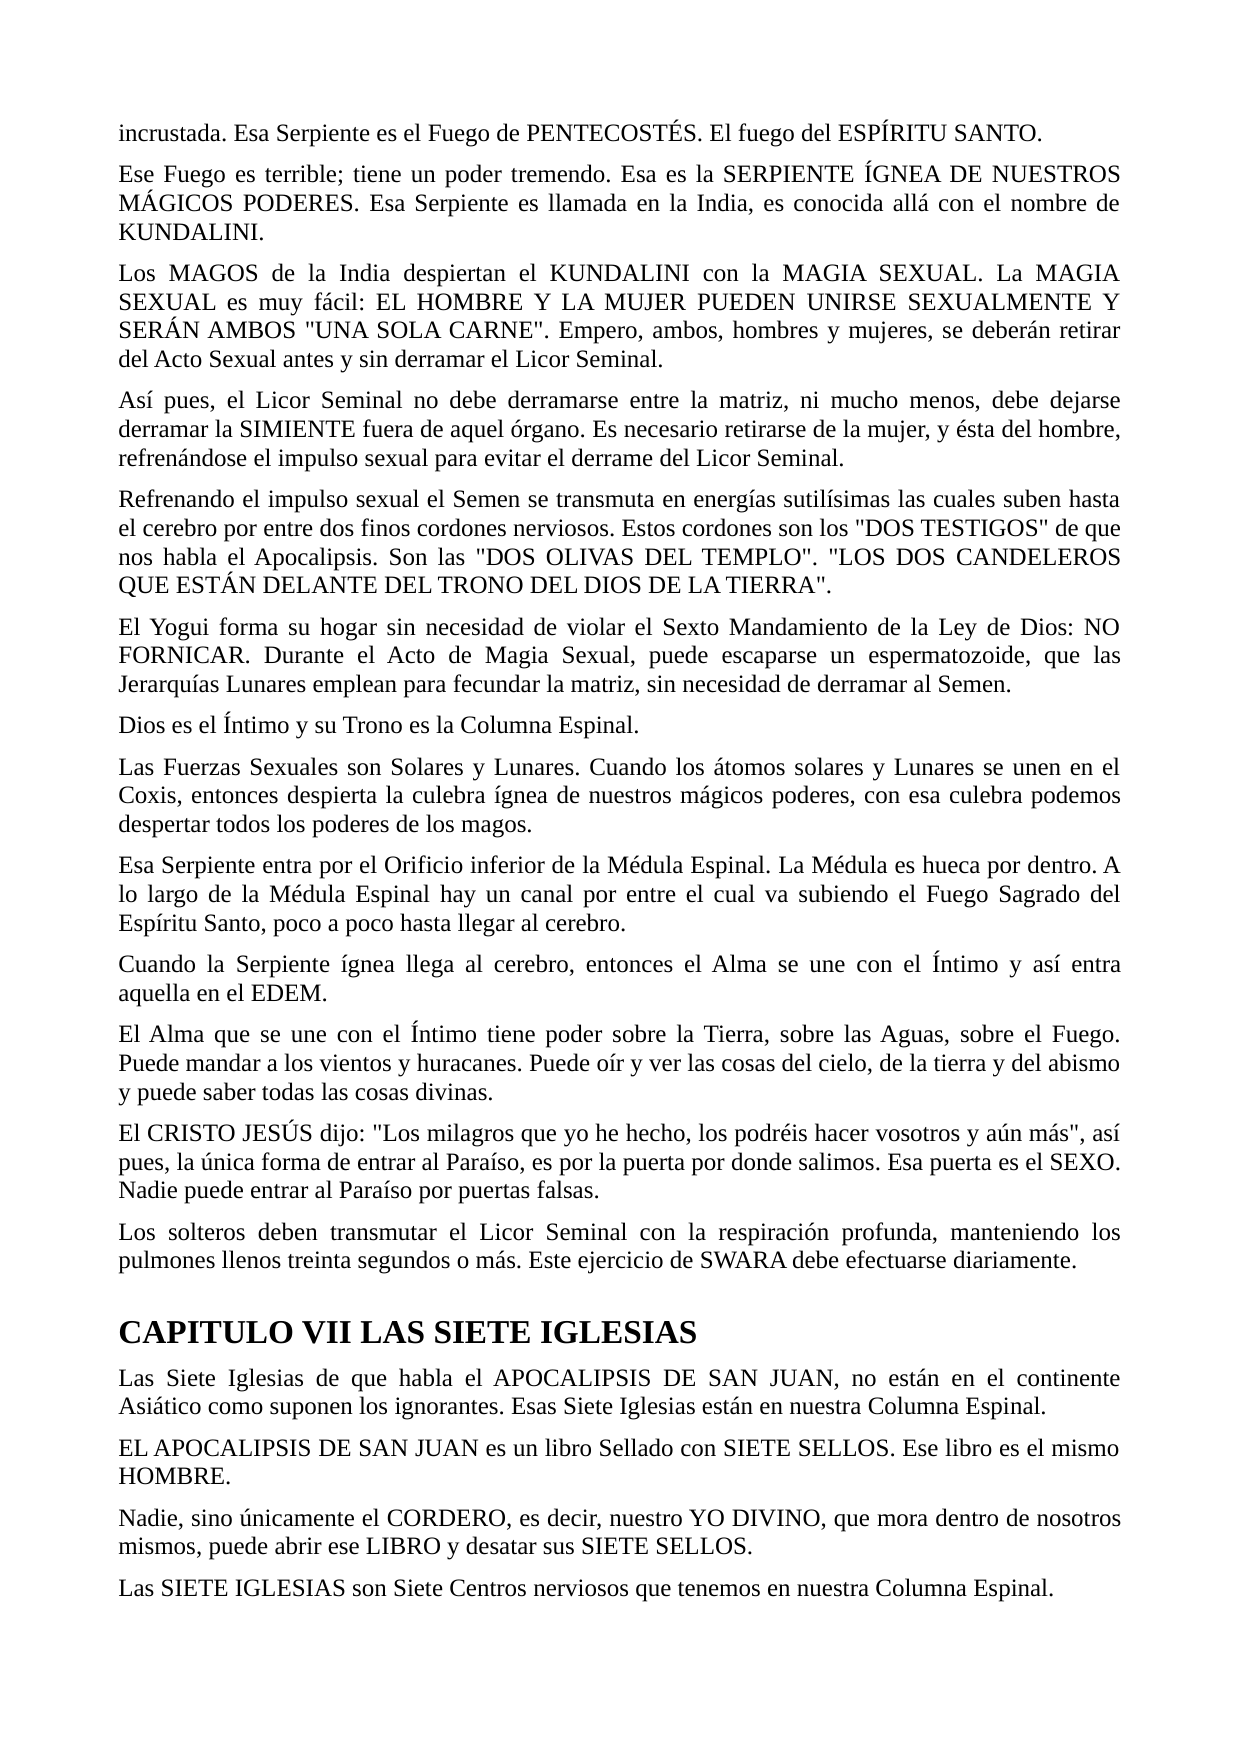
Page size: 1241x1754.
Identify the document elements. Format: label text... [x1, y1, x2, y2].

text El Yogui forma su hogar sin necesidad de violar el Sexto Mandamiento de la Ley de Dios: NO FORNICAR. Durante el Acto de Magia Sexual, puede escaparse un espermatozoide, que las Jerarquías Lunares emplean para fecundar la matriz, sin necesidad de derramar al Semen. [118, 612, 1122, 698]
text Los MAGOS de la India despiertan el KUNDALINI con la MAGIA SEXUAL. La MAGIA SEXUAL es muy fácil: EL HOMBRE Y LA MUJER PUEDEN UNIRSE SEXUALMENTE Y SERÁN AMBOS "UNA SOLA CARNE". Empero, ambos, hombres y mujeres, se deberán retirar del Acto Sexual antes y sin derramar el Licor Seminal. [118, 258, 1122, 373]
text Las Fuerzas Sexuales son Solares y Lunares. Cuando los átomos solares y Lunares se unen en el Coxis, entonces despierta la culebra ígnea de nuestros mágicos poderes, con esa culebra podemos despertar todos los poderes de los magos. [118, 752, 1122, 838]
text Ese Fuego es terrible; tiene un poder tremendo. Esa es la SERPIENTE ÍGNEA DE NUESTROS MÁGICOS PODERES. Esa Serpiente es llamada en la India, es conocida allá con el nombre de KUNDALINI. [118, 159, 1122, 246]
subtitle CAPITULO VII LAS SIETE IGLESIAS [118, 1312, 1122, 1350]
text El CRISTO JESÚS dijo: "Los milagros que yo he hecho, los podréis hacer vosotros y aún más", así pues, la única forma de entrar al Paraíso, es por la puerta por donde salimos. Esa puerta es el SEXO. Nadie puede entrar al Paraíso por puertas falsas. [118, 1118, 1122, 1204]
text Cuando la Serpiente ígnea llega al cerebro, entonces el Alma se une con el Íntimo y así entra aquella en el EDEM. [118, 949, 1122, 1007]
text incrustada. Esa Serpiente es el Fuego de PENTECOSTÉS. El fuego del ESPÍRITU SANTO. [118, 118, 1122, 147]
text Refrenando el impulso sexual el Semen se transmuta en energías sutilísimas las cuales suben hasta el cerebro por entre dos finos cordones nerviosos. Estos cordones son los "DOS TESTIGOS" de que nos habla el Apocalipsis. Son las "DOS OLIVAS DEL TEMPLO". "LOS DOS CANDELEROS QUE ESTÁN DELANTE DEL TRONO DEL DIOS DE LA TIERRA". [118, 484, 1122, 599]
text Dios es el Íntimo y su Trono es la Columna Espinal. [118, 711, 1122, 739]
text El Alma que se une con el Íntimo tiene poder sobre la Tierra, sobre las Aguas, sobre el Fuego. Puede mandar a los vientos y huracanes. Puede oír y ver las cosas del cielo, de la tierra y del abismo y puede saber todas las cosas divinas. [118, 1019, 1122, 1106]
text Así pues, el Licor Seminal no debe derramarse entre la matriz, ni mucho menos, debe dejarse derramar la SIMIENTE fuera de aquel órgano. Es necesario retirarse de la mujer, y ésta del hombre, refrenándose el impulso sexual para evitar el derrame del Licor Seminal. [118, 386, 1122, 472]
text EL APOCALIPSIS DE SAN JUAN es un libro Sellado con SIETE SELLOS. Ese libro es el mismo HOMBRE. [118, 1433, 1122, 1490]
text Las SIETE IGLESIAS son Siete Centros nerviosos que tenemos en nuestra Columna Espinal. [118, 1573, 1122, 1601]
text Esa Serpiente entra por el Orificio inferior de la Médula Espinal. La Médula es hueca por dentro. A lo largo de la Médula Espinal hay un canal por entre el cual va subiendo el Fuego Sagrado del Espíritu Santo, poco a poco hasta llegar al cerebro. [118, 851, 1122, 937]
text Nadie, sino únicamente el CORDERO, es decir, nuestro YO DIVINO, que mora dentro de nosotros mismos, puede abrir ese LIBRO y desatar sus SIETE SELLOS. [118, 1503, 1122, 1560]
text Los solteros deben transmutar el Licor Seminal con la respiración profunda, manteniendo los pulmones llenos treinta segundos o más. Este ejercicio de SWARA debe efectuarse diariamente. [118, 1217, 1122, 1274]
text Las Siete Iglesias de que habla el APOCALIPSIS DE SAN JUAN, no están en el continente Asiático como suponen los ignorantes. Esas Siete Iglesias están en nuestra Columna Espinal. [118, 1363, 1122, 1420]
